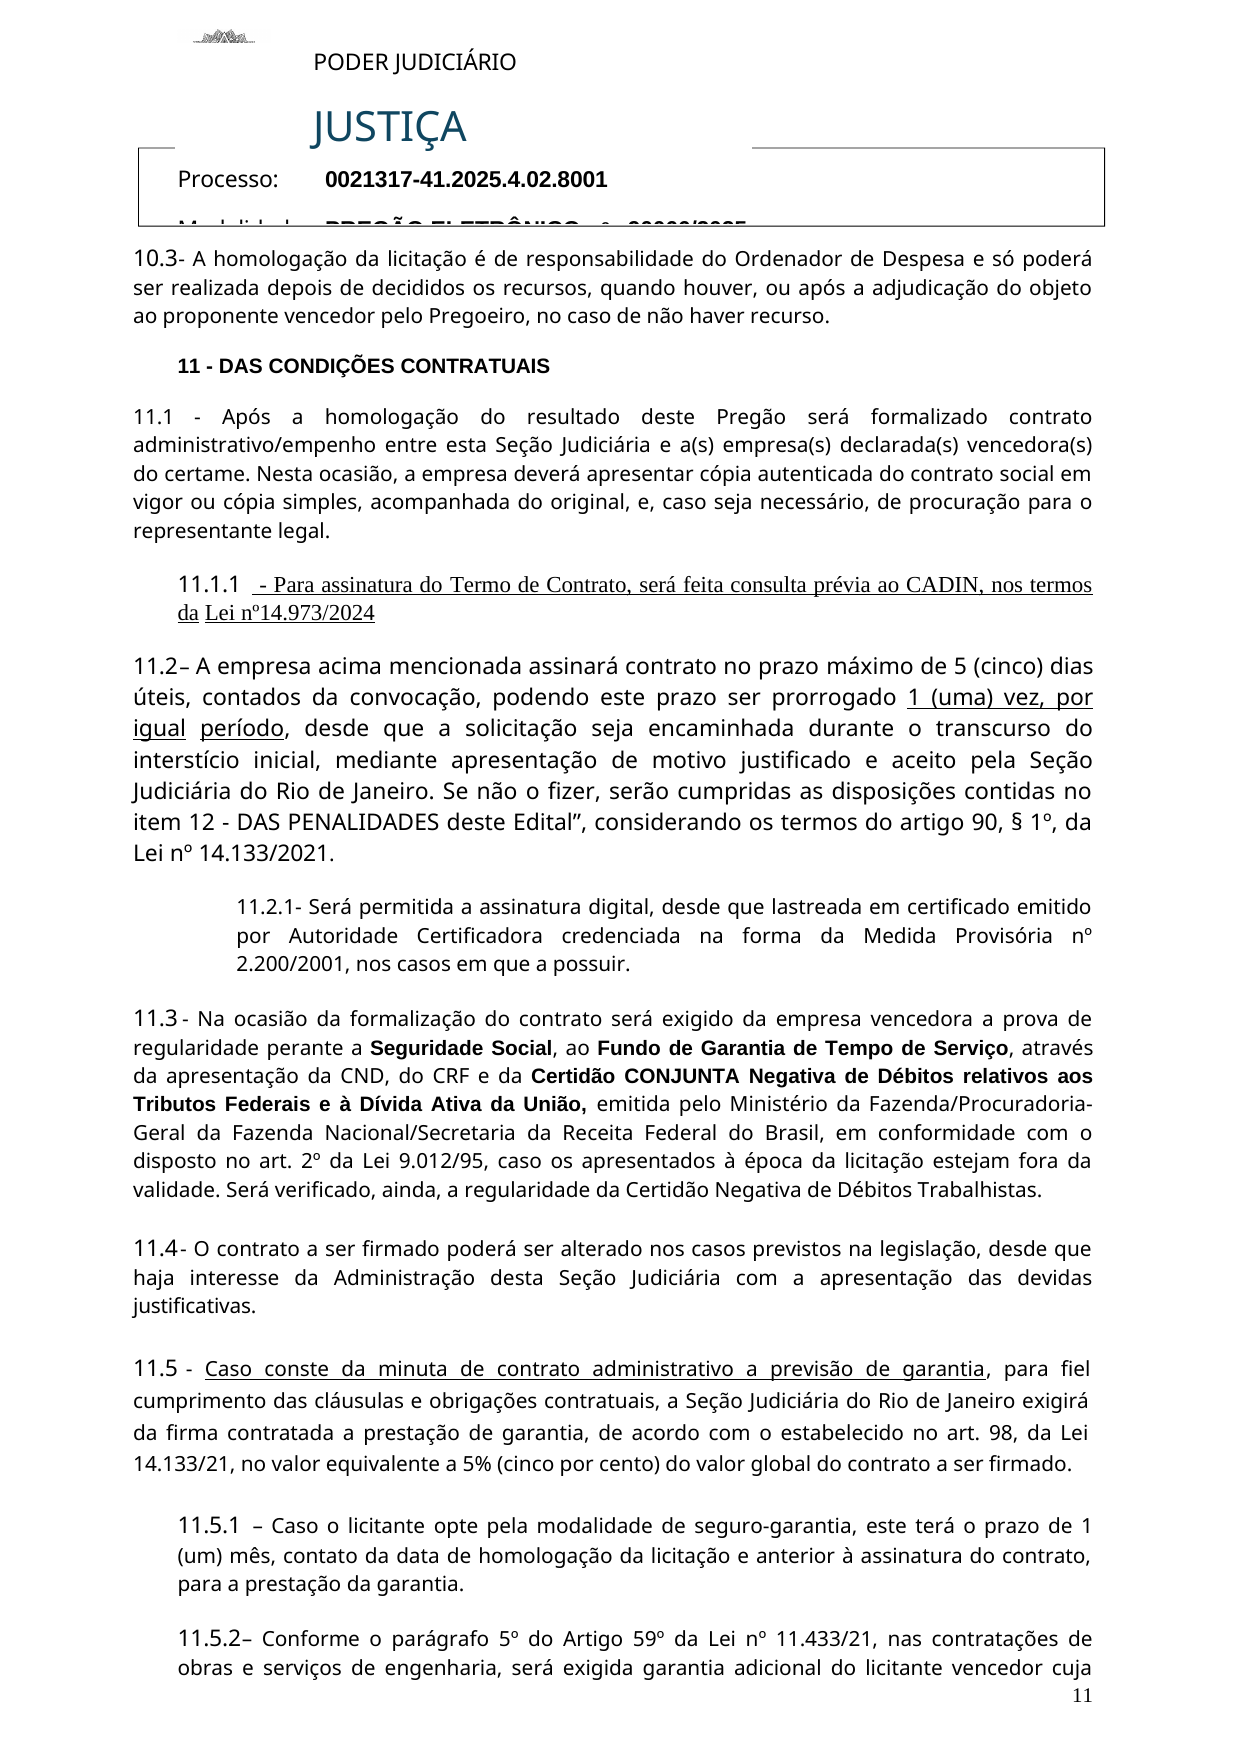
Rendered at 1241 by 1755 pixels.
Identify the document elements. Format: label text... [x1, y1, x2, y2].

list – A empresa acima mencionada assinará contrato no prazo máximo de 5 (cinco) dias úteis, contados da convocação, podendo este prazo ser prorrogado 1 (uma) vez, por igual período, desde que a solicitação seja encaminhada durante o transcurso do interstício inicial, mediante apresentação de motivo justificado e aceito pela Seção Judiciária do Rio de Janeiro. Se não o fizer, serão cumpridas as disposições contidas no item 12 - DAS PENALIDADES deste Edital”, considerando os termos do artigo 90, § 1º, da Lei nº 14.133/2021. [133, 650, 1094, 868]
list - Na ocasião da formalização do contrato será exigido da empresa vencedora a prova de regularidade perante a Seguridade Social, ao Fundo de Garantia de Tempo de Serviço, através da apresentação da CND, do CRF e da Certidão CONJUNTA Negativa de Débitos relativos aos Tributos Federais e à Dívida Ativa da União, emitida pelo Ministério da Fazenda/Procuradoria- Geral da Fazenda Nacional/Secretaria da Receita Federal do Brasil, em conformidade com o disposto no art. 2º da Lei 9.012/95, caso os apresentados à época da licitação estejam fora da validade. Será verificado, ainda, a regularidade da Certidão Negativa de Débitos Trabalhistas. [133, 1001, 1093, 1203]
list - DAS CONDIÇÕES CONTRATUAIS [177, 354, 1167, 378]
list - A homologação da licitação é de responsabilidade do Ordenador de Despesa e só poderá ser realizada depois de decididos os recursos, quando houver, ou após a adjudicação do objeto ao proponente vencedor pelo Pregoeiro, no caso de não haver recurso. [133, 242, 1093, 330]
list - O contrato a ser firmado poderá ser alterado nos casos previstos na legislação, desde que haja interesse da Administração desta Seção Judiciária com a apresentação das devidas justificativas. [133, 1232, 1093, 1320]
list - Caso conste da minuta de contrato administrativo a previsão de garantia, para fiel cumprimento das cláusulas e obrigações contratuais, a Seção Judiciária do Rio de Janeiro exigirá da firma contratada a prestação de garantia, de acordo com o estabelecido no art. 98, da Lei 14.133/21, no valor equivalente a 5% (cinco por cento) do valor global do contrato a ser firmado. [133, 1352, 1091, 1477]
list – Caso o licitante opte pela modalidade de seguro-garantia, este terá o prazo de 1 (um) mês, contato da data de homologação da licitação e anterior à assinatura do contrato, para a prestação da garantia. [177, 1509, 1093, 1598]
list - Após a homologação do resultado deste Pregão será formalizado contrato administrativo/empenho entre esta Seção Judiciária e a(s) empresa(s) declarada(s) vencedora(s) do certame. Nesta ocasião, a empresa deverá apresentar cópia autenticada do contrato social em vigor ou cópia simples, acompanhada do original, e, caso seja necessário, de procuração para o representante legal. [133, 402, 1093, 544]
list - Para assinatura do Termo de Contrato, será feita consulta prévia ao CADIN, nos termos da Lei nº14.973/2024 [177, 568, 1093, 626]
list – Conforme o parágrafo 5º do Artigo 59º da Lei nº 11.433/21, nas contratações de obras e serviços de engenharia, será exigida garantia adicional do licitante vencedor cuja proposta for inferior a 85% (oitenta e cinco por cento) do valor orçado pela Administração, equivalente à diferença entre este último e o valor da proposta, sem prejuízo das demais garantias exigíveis de acordo com esta Lei [177, 1622, 1093, 1681]
text 11.2.1- Será permitida a assinatura digital, desde que lastreada em certificado emitido por Autoridade Certificadora credenciada na forma da Medida Provisória nº 2.200/2001, nos casos em que a possuir. [236, 892, 1093, 978]
